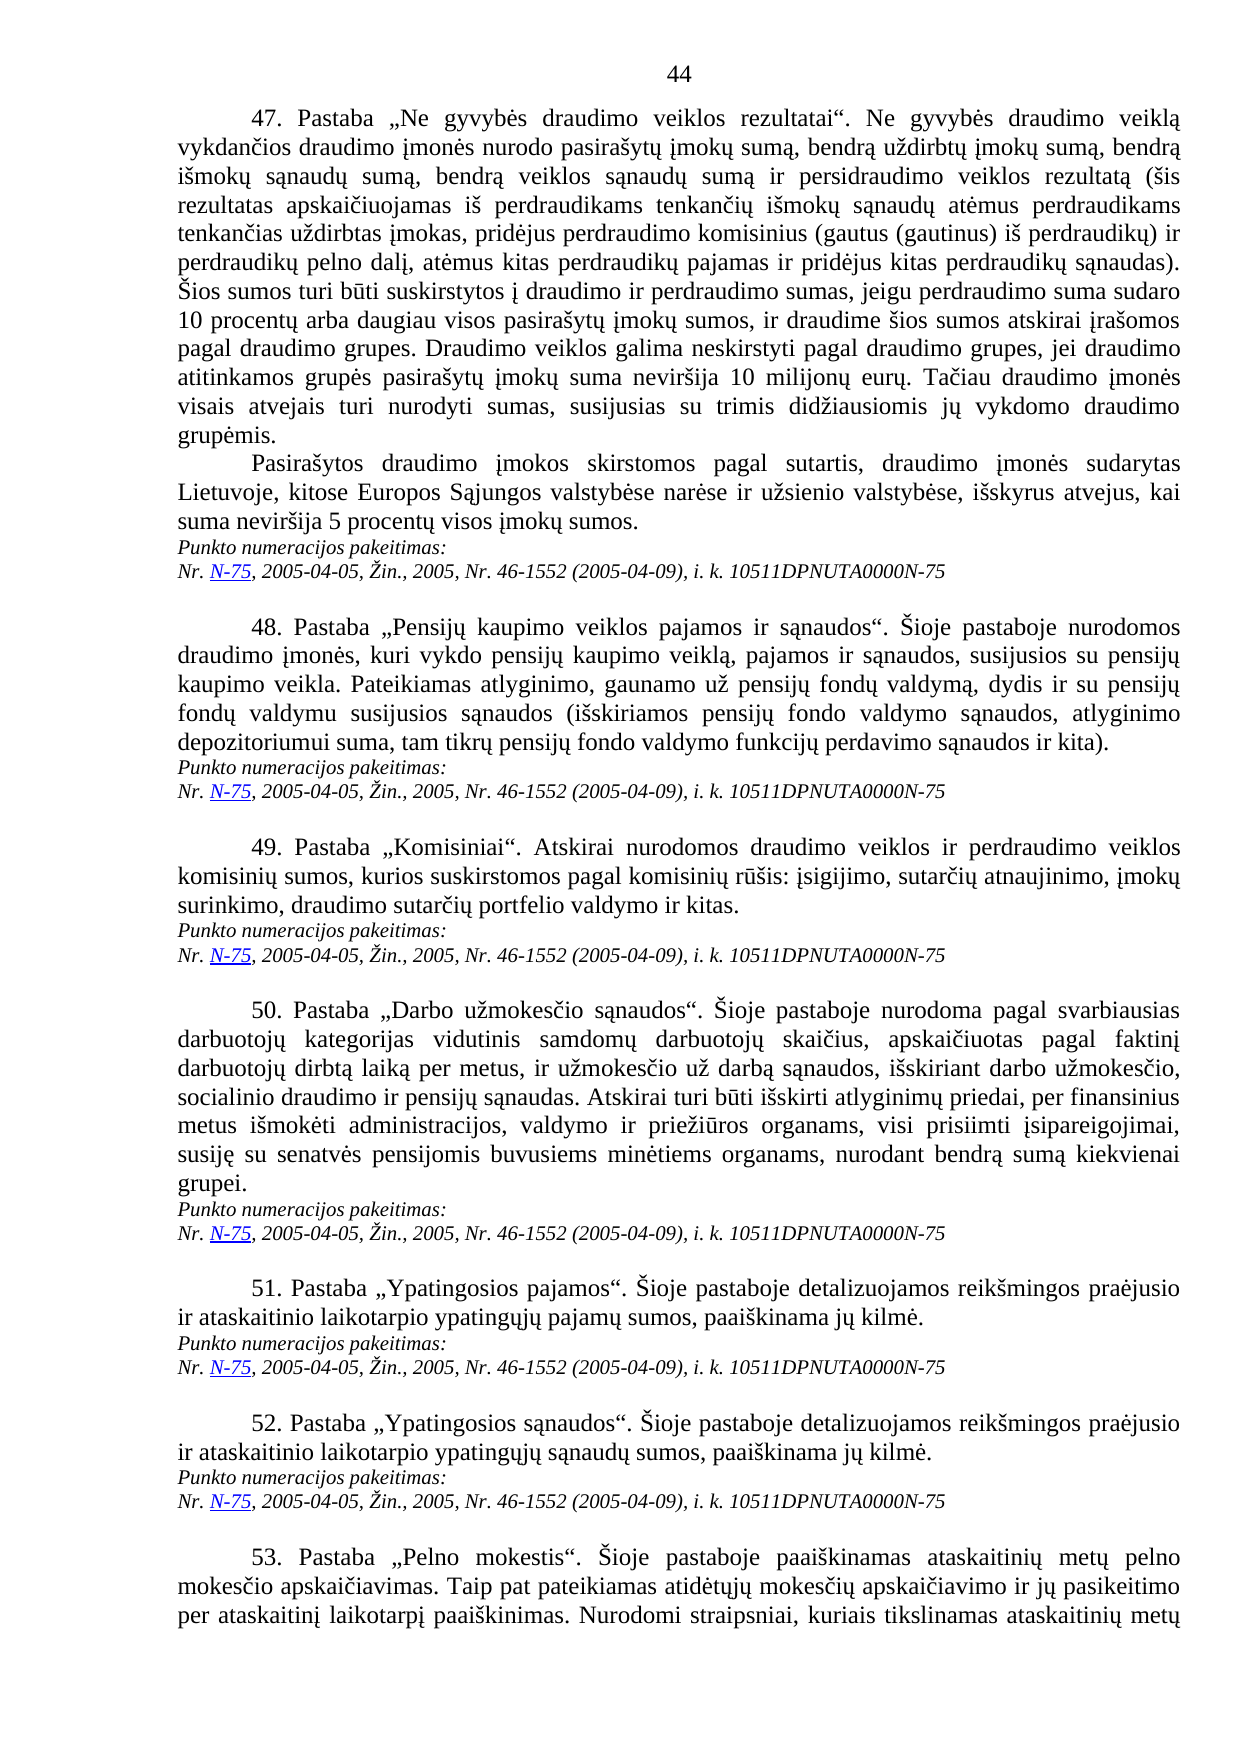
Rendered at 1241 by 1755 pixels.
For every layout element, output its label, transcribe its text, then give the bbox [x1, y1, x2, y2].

text Nr. N-75, 2005-04-05, Žin., 2005, Nr. 46-1552 (2005-04-09), i. k. 10511DPNUTA0000N-75 [177, 942, 1181, 967]
text 53. Pastaba „Pelno mokestis“. Šioje pastaboje paaiškinamas ataskaitinių metų pelno mokesčio apskaičiavimas. Taip pat pateikiamas atidėtųjų mokesčių apskaičiavimo ir jų pasikeitimo per ataskaitinį laikotarpį paaiškinimas. Nurodomi straipsniai, kuriais tikslinamas ataskaitinių metų [177, 1542, 1181, 1628]
text Punkto numeracijos pakeitimas: [177, 535, 1181, 559]
text Punkto numeracijos pakeitimas: [177, 918, 1181, 942]
text Nr. N-75, 2005-04-05, Žin., 2005, Nr. 46-1552 (2005-04-09), i. k. 10511DPNUTA0000N-75 [177, 1221, 1181, 1245]
text Nr. N-75, 2005-04-05, Žin., 2005, Nr. 46-1552 (2005-04-09), i. k. 10511DPNUTA0000N-75 [177, 1355, 1181, 1379]
text Pasirašytos draudimo įmokos skirstomos pagal sutartis, draudimo įmonės sudarytas Lietuvoje, kitose Europos Sąjungos valstybėse narėse ir užsienio valstybėse, išskyrus atvejus, kai suma neviršija 5 procentų visos įmokų sumos. [177, 448, 1181, 535]
text Punkto numeracijos pakeitimas: [177, 1197, 1181, 1221]
text Punkto numeracijos pakeitimas: [177, 1465, 1181, 1489]
text 50. Pastaba „Darbo užmokesčio sąnaudos“. Šioje pastaboje nurodoma pagal svarbiausias darbuotojų kategorijas vidutinis samdomų darbuotojų skaičius, apskaičiuotas pagal faktinį darbuotojų dirbtą laiką per metus, ir užmokesčio už darbą sąnaudos, išskiriant darbo užmokesčio, socialinio draudimo ir pensijų sąnaudas. Atskirai turi būti išskirti atlyginimų priedai, per finansinius metus išmokėti administracijos, valdymo ir priežiūros organams, visi prisiimti įsipareigojimai, susiję su senatvės pensijomis buvusiems minėtiems organams, nurodant bendrą sumą kiekvienai grupei. [177, 995, 1181, 1197]
text Nr. N-75, 2005-04-05, Žin., 2005, Nr. 46-1552 (2005-04-09), i. k. 10511DPNUTA0000N-75 [177, 559, 1181, 583]
text 48. Pastaba „Pensijų kaupimo veiklos pajamos ir sąnaudos“. Šioje pastaboje nurodomos draudimo įmonės, kuri vykdo pensijų kaupimo veiklą, pajamos ir sąnaudos, susijusios su pensijų kaupimo veikla. Pateikiamas atlyginimo, gaunamo už pensijų fondų valdymą, dydis ir su pensijų fondų valdymu susijusios sąnaudos (išskiriamos pensijų fondo valdymo sąnaudos, atlyginimo depozitoriumui suma, tam tikrų pensijų fondo valdymo funkcijų perdavimo sąnaudos ir kita). [177, 612, 1181, 755]
text Punkto numeracijos pakeitimas: [177, 1331, 1181, 1355]
text 49. Pastaba „Komisiniai“. Atskirai nurodomos draudimo veiklos ir perdraudimo veiklos komisinių sumos, kurios suskirstomos pagal komisinių rūšis: įsigijimo, sutarčių atnaujinimo, įmokų surinkimo, draudimo sutarčių portfelio valdymo ir kitas. [177, 832, 1181, 918]
text 51. Pastaba „Ypatingosios pajamos“. Šioje pastaboje detalizuojamos reikšmingos praėjusio ir ataskaitinio laikotarpio ypatingųjų pajamų sumos, paaiškinama jų kilmė. [177, 1273, 1181, 1331]
text 47. Pastaba „Ne gyvybės draudimo veiklos rezultatai“. Ne gyvybės draudimo veiklą vykdančios draudimo įmonės nurodo pasirašytų įmokų sumą, bendrą uždirbtų įmokų sumą, bendrą išmokų sąnaudų sumą, bendrą veiklos sąnaudų sumą ir persidraudimo veiklos rezultatą (šis rezultatas apskaičiuojamas iš perdraudikams tenkančių išmokų sąnaudų atėmus perdraudikams tenkančias uždirbtas įmokas, pridėjus perdraudimo komisinius (gautus (gautinus) iš perdraudikų) ir perdraudikų pelno dalį, atėmus kitas perdraudikų pajamas ir pridėjus kitas perdraudikų sąnaudas). Šios sumos turi būti suskirstytos į draudimo ir perdraudimo sumas, jeigu perdraudimo suma sudaro 10 procentų arba daugiau visos pasirašytų įmokų sumos, ir draudime šios sumos atskirai įrašomos pagal draudimo grupes. Draudimo veiklos galima neskirstyti pagal draudimo grupes, jei draudimo atitinkamos grupės pasirašytų įmokų suma neviršija 10 milijonų eurų. Tačiau draudimo įmonės visais atvejais turi nurodyti sumas, susijusias su trimis didžiausiomis jų vykdomo draudimo grupėmis. [177, 103, 1181, 448]
text Nr. N-75, 2005-04-05, Žin., 2005, Nr. 46-1552 (2005-04-09), i. k. 10511DPNUTA0000N-75 [177, 779, 1181, 803]
text 52. Pastaba „Ypatingosios sąnaudos“. Šioje pastaboje detalizuojamos reikšmingos praėjusio ir ataskaitinio laikotarpio ypatingųjų sąnaudų sumos, paaiškinama jų kilmė. [177, 1408, 1181, 1465]
text Nr. N-75, 2005-04-05, Žin., 2005, Nr. 46-1552 (2005-04-09), i. k. 10511DPNUTA0000N-75 [177, 1489, 1181, 1513]
text Punkto numeracijos pakeitimas: [177, 755, 1181, 779]
